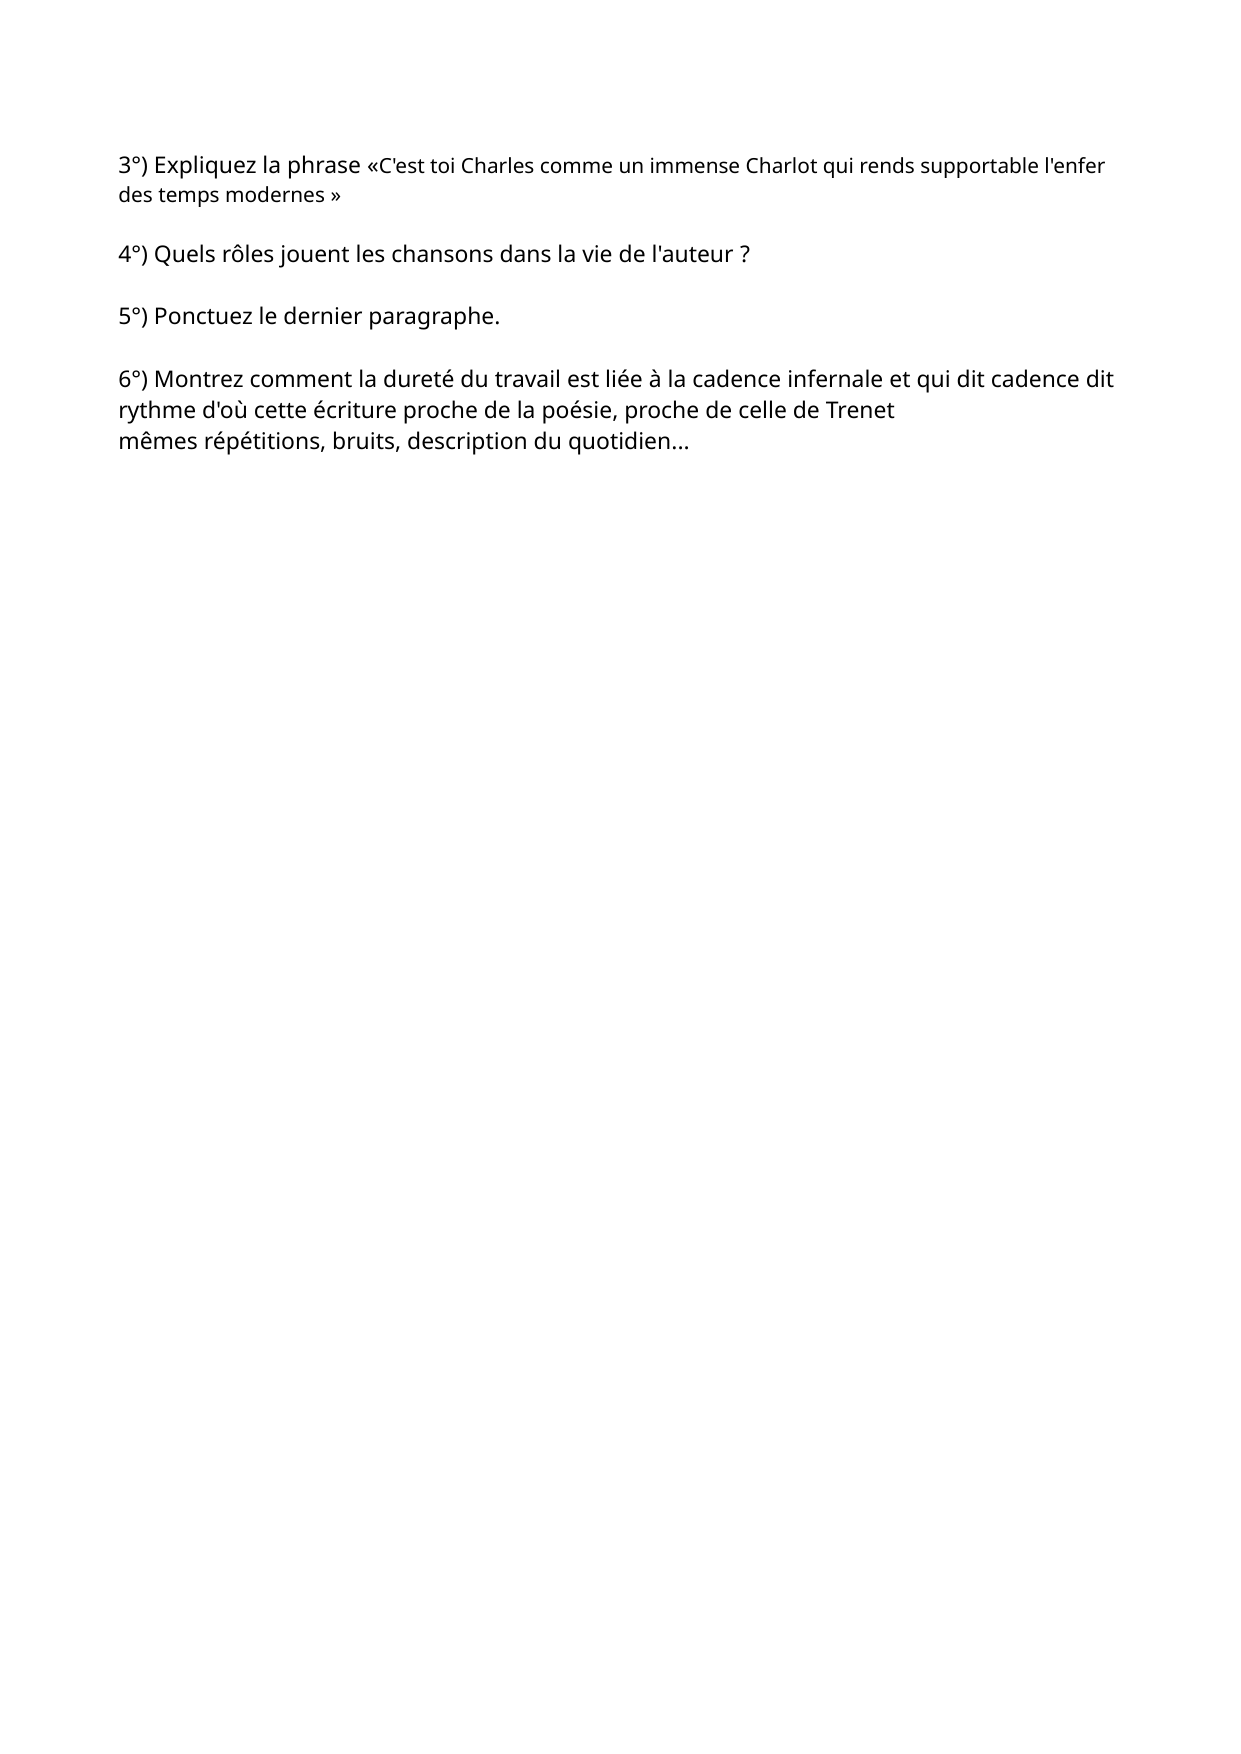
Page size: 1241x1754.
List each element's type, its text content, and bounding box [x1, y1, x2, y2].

text mêmes répétitions, bruits, description du quotidien... [118, 425, 1122, 456]
text 5°) Ponctuez le dernier paragraphe. [118, 300, 1122, 331]
text 3°) Expliquez la phrase «C'est toi Charles comme un immense Charlot qui rends supportable l'enfer des temps modernes » [118, 149, 1122, 209]
text 4°) Quels rôles jouent les chansons dans la vie de l'auteur ? [118, 237, 1122, 269]
text 6°) Montrez comment la dureté du travail est liée à la cadence infernale et qui dit cadence dit rythme d'où cette écriture proche de la poésie, proche de celle de Trenet [118, 362, 1122, 425]
